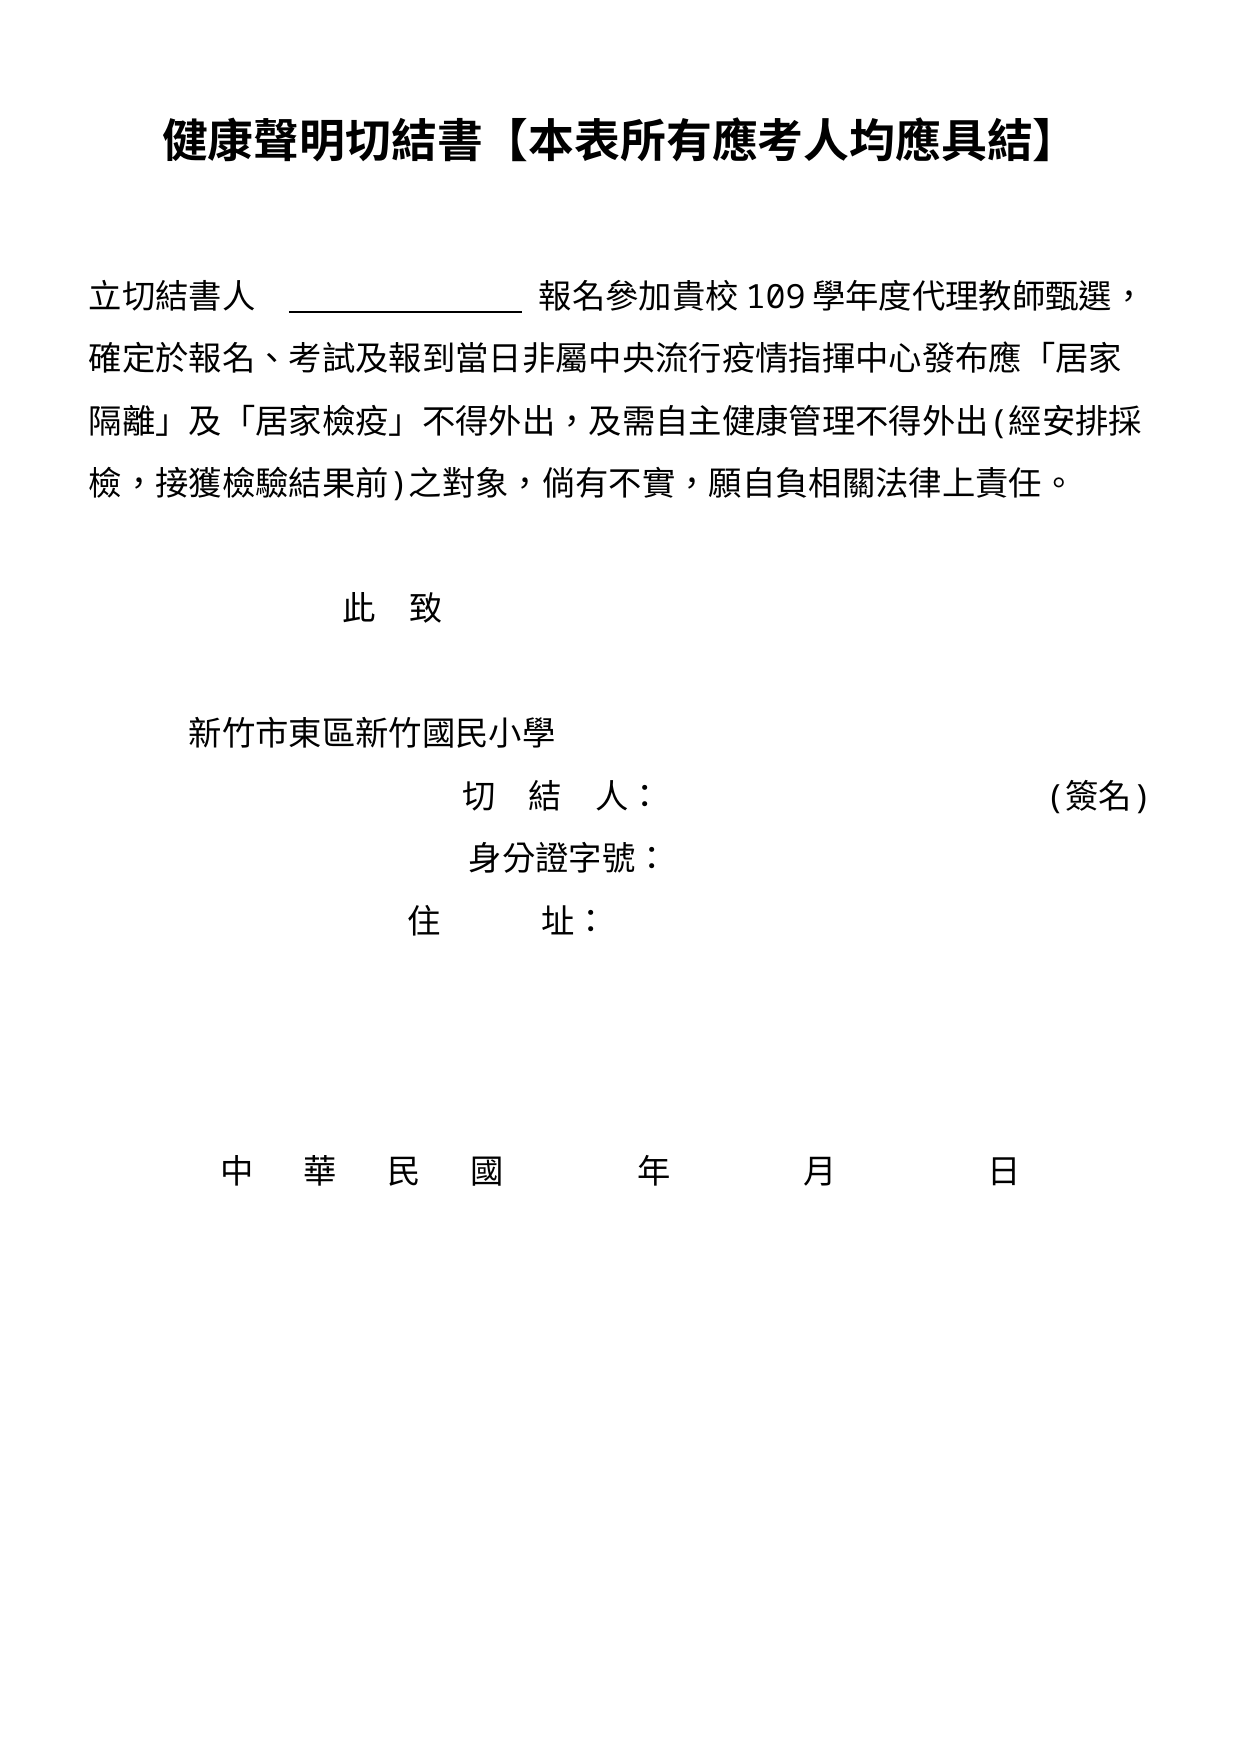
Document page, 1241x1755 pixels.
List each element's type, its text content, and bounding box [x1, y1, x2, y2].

text 切 結 人： (簽名) [114, 752, 1152, 814]
text 新竹市東區新竹國民小學 [89, 689, 1152, 752]
text 立切結書人 報名參加貴校109學年度代理教師甄選，確定於報名、考試及報到當日非屬中央流行疫情指揮中心發布應「居家隔離」及「居家檢疫」不得外出，及需自主健康管理不得外出(經安排採檢，接獲檢驗結果前)之對象，倘有不實，願自負相關法律上責任。 [89, 252, 1152, 502]
text 健康聲明切結書【本表所有應考人均應具結】 [89, 64, 1152, 189]
text 此 致 [89, 564, 1152, 627]
text 身分證字號： [113, 814, 1152, 877]
text 中 華 民 國 年 月 日 [89, 1127, 1152, 1189]
text 住 址： [113, 877, 1152, 939]
